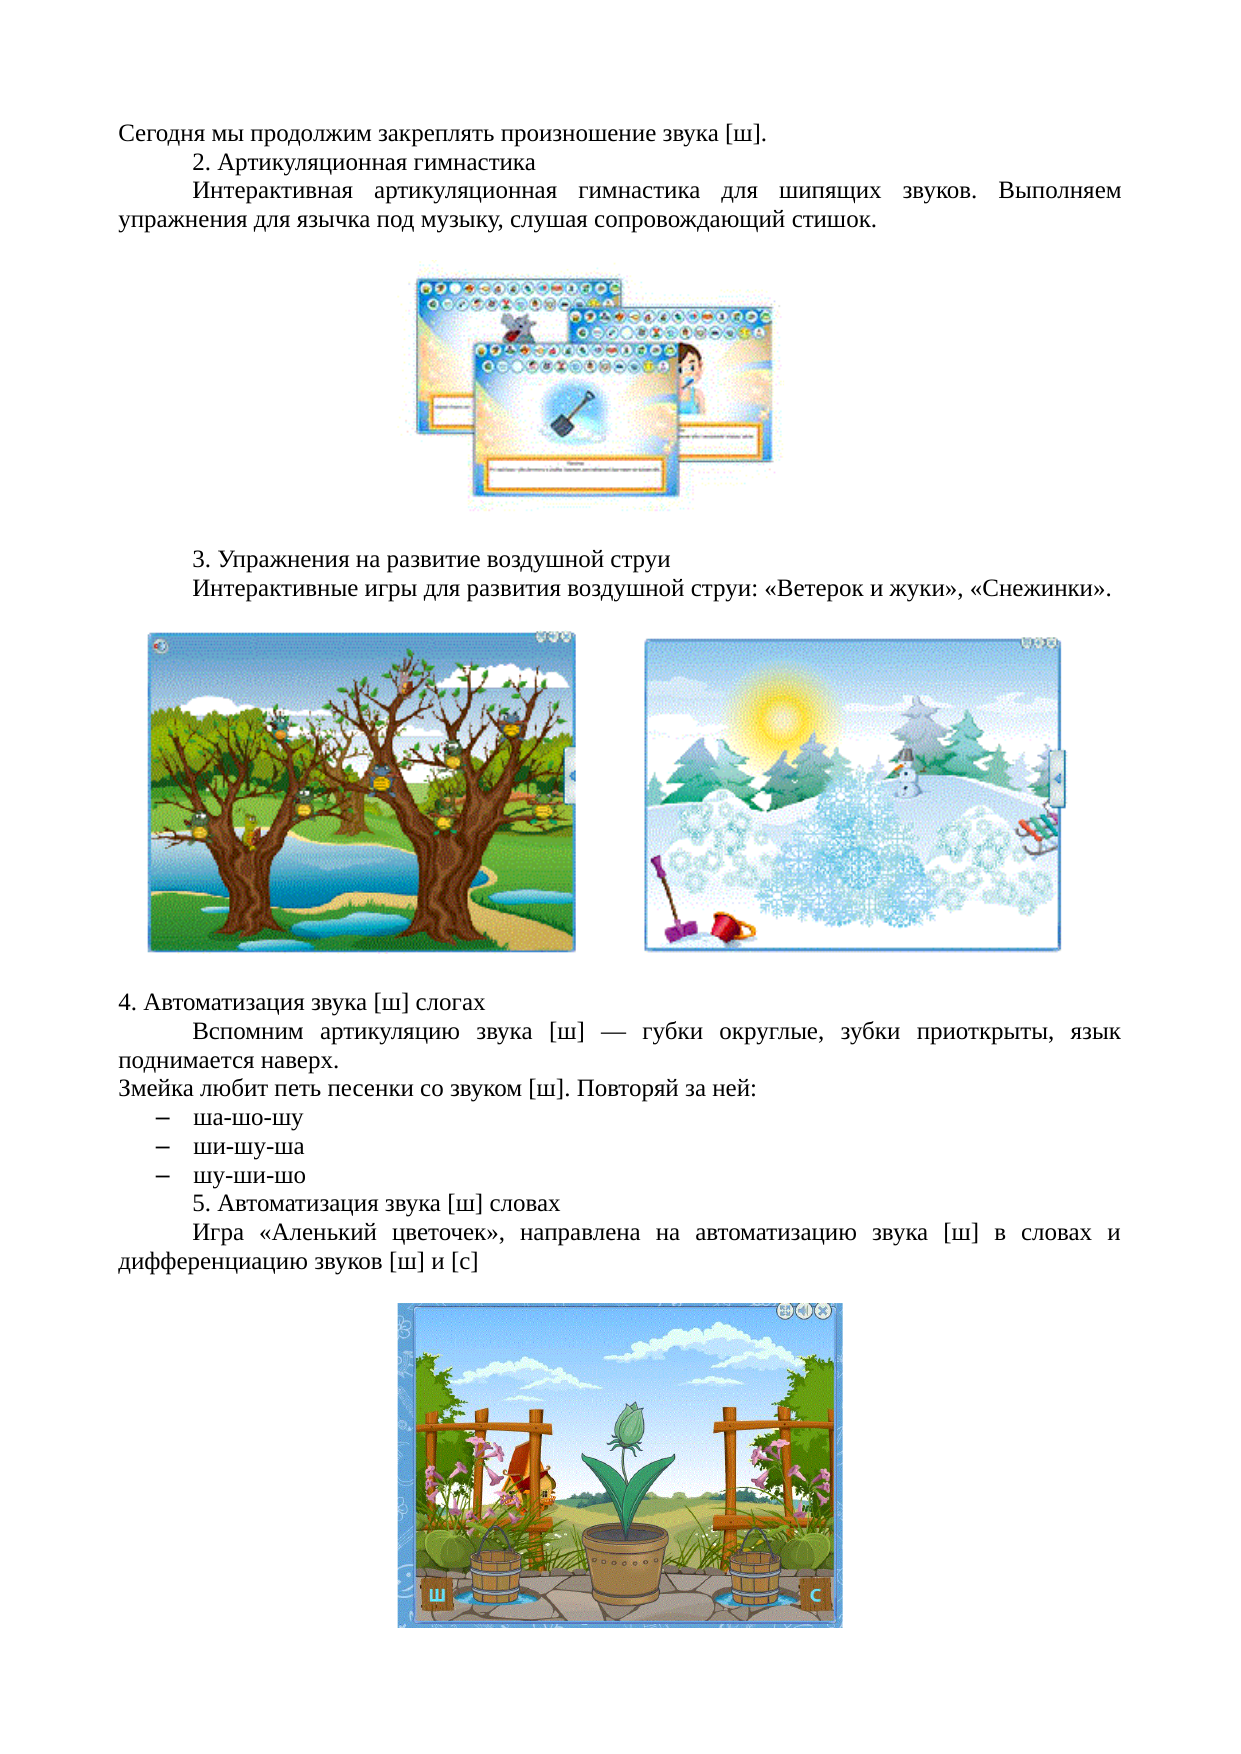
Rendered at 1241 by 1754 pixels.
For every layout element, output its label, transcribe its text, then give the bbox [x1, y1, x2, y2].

text Вспомним артикуляцию звука [ш] — губки округлые, зубки приоткрыты, язык поднимается наверх. [118, 1016, 1122, 1073]
text Змейка любит петь песенки со звуком [ш]. Повторяй за ней: [118, 1073, 1122, 1102]
list ши-шу-ша [156, 1131, 1122, 1160]
text 4. Автоматизация звука [ш] слогах [118, 987, 1122, 1016]
list шу-ши-шо [156, 1160, 1122, 1188]
list ша-шо-шу [156, 1102, 1122, 1131]
text Интерактивная артикуляционная гимнастика для шипящих звуков. Выполняем упражнения для язычка под музыку, слушая сопровождающий стишок. [118, 176, 1122, 233]
picture [393, 260, 785, 516]
picture [637, 636, 1069, 959]
text 3. Упражнения на развитие воздушной струи [118, 544, 1122, 573]
picture [397, 1303, 843, 1628]
text 2. Артикуляционная гимнастика [118, 147, 1122, 176]
text Сегодня мы продолжим закреплять произношение звука [ш]. [118, 118, 1122, 147]
text 5. Автоматизация звука [ш] словах [118, 1188, 1122, 1217]
picture [146, 630, 576, 954]
text Интерактивные игры для развития воздушной струи: «Ветерок и жуки», «Снежинки». [118, 573, 1122, 602]
text Игра «Аленький цветочек», направлена на автоматизацию звука [ш] в словах и дифференциацию звуков [ш] и [с] [118, 1217, 1122, 1275]
